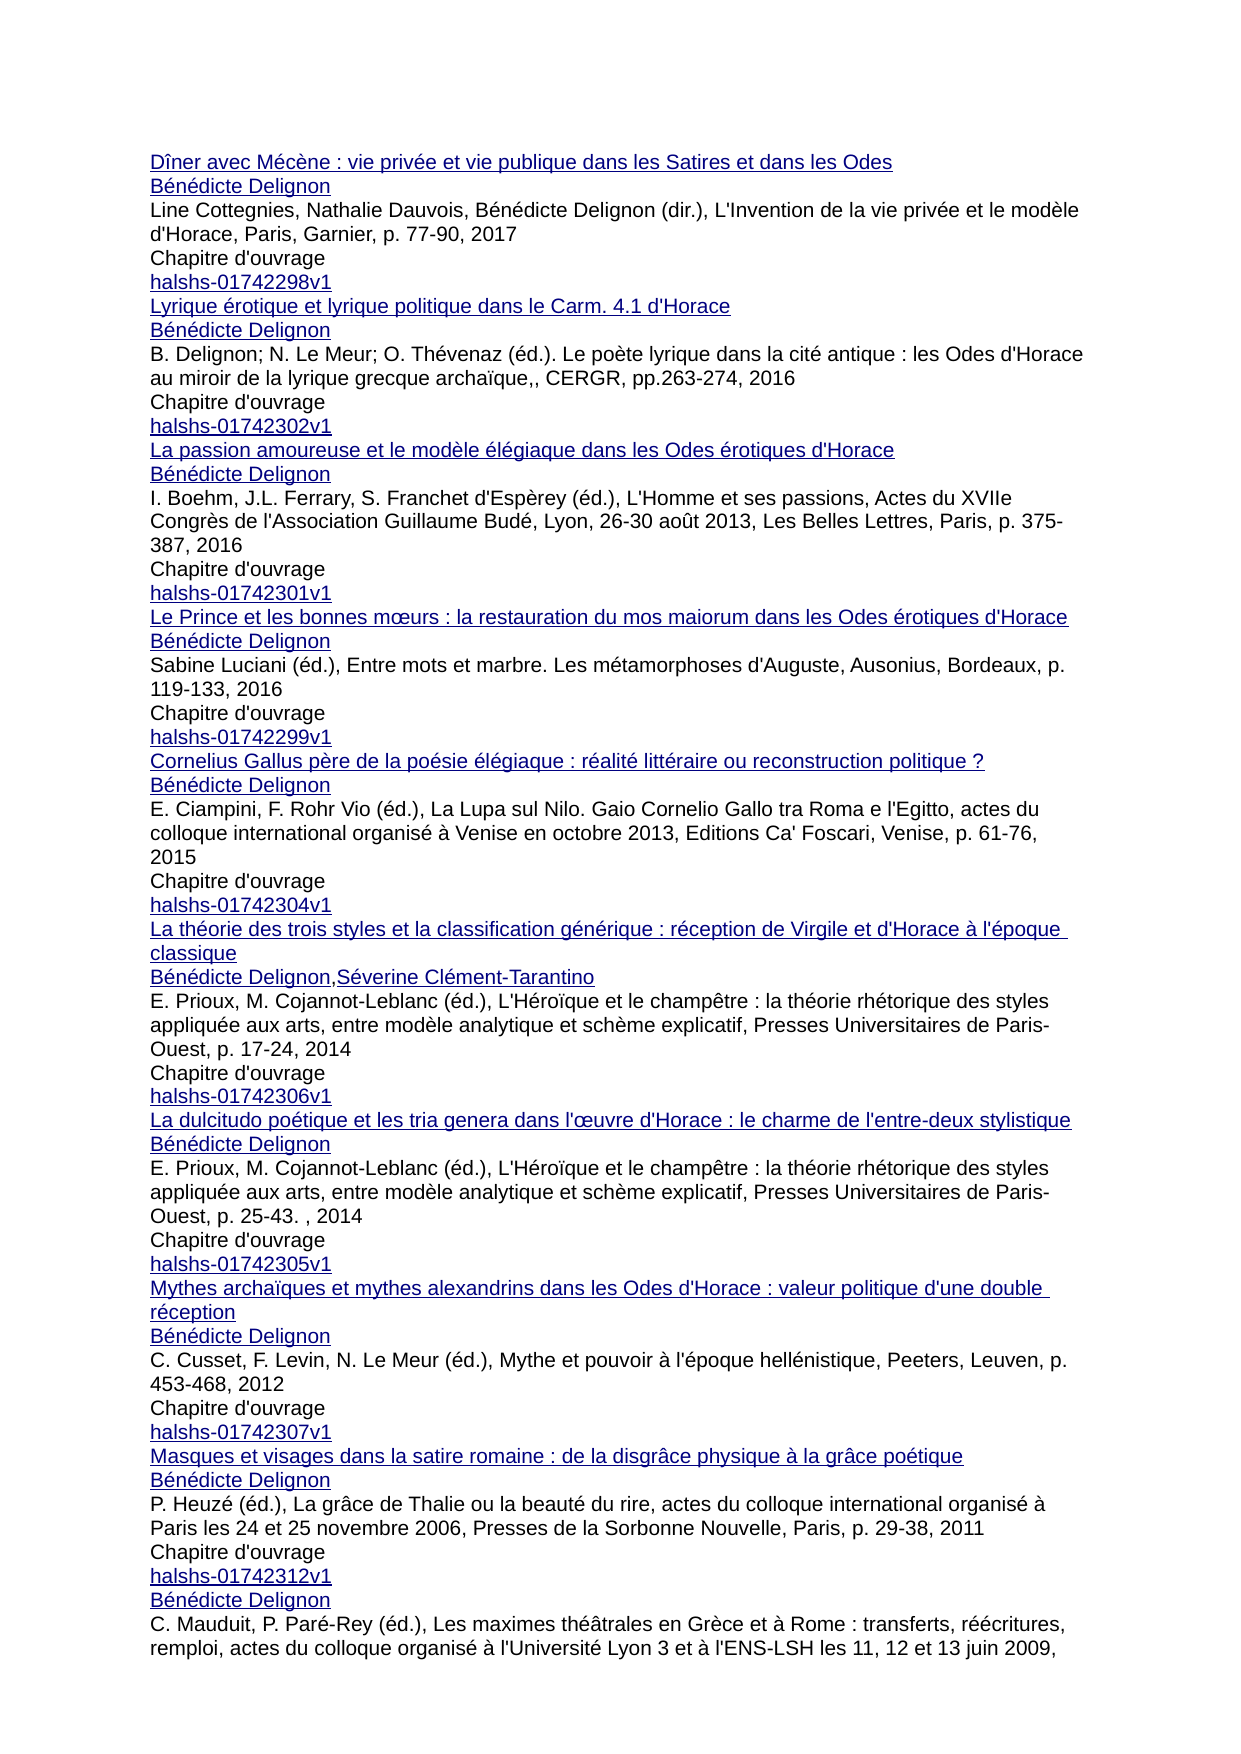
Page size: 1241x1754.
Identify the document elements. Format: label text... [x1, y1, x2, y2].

table_cell La théorie des trois styles et la classification générique : réception de Virgile et d'Horace à l'époque classique Bénédicte Delignon,Séverine Clément-Tarantino E. Prioux, M. Cojannot-Leblanc (éd.), L'Héroïque et le champêtre : la théorie rhétorique des styles appliquée aux arts, entre modèle analytique et schème explicatif, Presses Universitaires de Paris-Ouest, p. 17-24, 2014 Chapitre d'ouvrage halshs-01742306v1 [150, 917, 1090, 1108]
table_cell Cornelius Gallus père de la poésie élégiaque : réalité littéraire ou reconstruction politique ? Bénédicte Delignon E. Ciampini, F. Rohr Vio (éd.), La Lupa sul Nilo. Gaio Cornelio Gallo tra Roma e l'Egitto, actes du colloque international organisé à Venise en octobre 2013, Editions Ca' Foscari, Venise, p. 61-76, 2015 Chapitre d'ouvrage halshs-01742304v1 [150, 749, 1090, 917]
table_cell Le Prince et les bonnes mœurs : la restauration du mos maiorum dans les Odes érotiques d'Horace Bénédicte Delignon Sabine Luciani (éd.), Entre mots et marbre. Les métamorphoses d'Auguste, Ausonius, Bordeaux, p. 119-133, 2016 Chapitre d'ouvrage halshs-01742299v1 [150, 605, 1090, 749]
table_cell Mythes archaïques et mythes alexandrins dans les Odes d'Horace : valeur politique d'une double réception Bénédicte Delignon C. Cusset, F. Levin, N. Le Meur (éd.), Mythe et pouvoir à l'époque hellénistique, Peeters, Leuven, p. 453-468, 2012 Chapitre d'ouvrage halshs-01742307v1 [150, 1276, 1090, 1444]
table_cell Dîner avec Mécène : vie privée et vie publique dans les Satires et dans les Odes Bénédicte Delignon Line Cottegnies, Nathalie Dauvois, Bénédicte Delignon (dir.), L'Invention de la vie privée et le modèle d'Horace, Paris, Garnier, p. 77-90, 2017 Chapitre d'ouvrage halshs-01742298v1 [150, 150, 1090, 294]
table_cell Les maximes tragiques dans la comédie : enjeux intergénériques d'un transfert Bénédicte Delignon C. Mauduit, P. Paré-Rey (éd.), Les maximes théâtrales en Grèce et à Rome : transferts, réécritures, remploi, actes du colloque organisé à l'Université Lyon 3 et à l'ENS-LSH les 11, 12 et 13 juin 2009, CERGR, Lyon, p. 119-139, 2011 Chapitre d'ouvrage halshs-01742310v1 [150, 1588, 1090, 1659]
table_cell Lyrique érotique et lyrique politique dans le Carm. 4.1 d'Horace Bénédicte Delignon B. Delignon; N. Le Meur; O. Thévenaz (éd.). Le poète lyrique dans la cité antique : les Odes d'Horace au miroir de la lyrique grecque archaïque,, CERGR, pp.263-274, 2016 Chapitre d'ouvrage halshs-01742302v1 [150, 294, 1090, 437]
table_cell Masques et visages dans la satire romaine : de la disgrâce physique à la grâce poétique Bénédicte Delignon P. Heuzé (éd.), La grâce de Thalie ou la beauté du rire, actes du colloque international organisé à Paris les 24 et 25 novembre 2006, Presses de la Sorbonne Nouvelle, Paris, p. 29-38, 2011 Chapitre d'ouvrage halshs-01742312v1 [150, 1444, 1090, 1587]
table_cell La dulcitudo poétique et les tria genera dans l'œuvre d'Horace : le charme de l'entre-deux stylistique Bénédicte Delignon E. Prioux, M. Cojannot-Leblanc (éd.), L'Héroïque et le champêtre : la théorie rhétorique des styles appliquée aux arts, entre modèle analytique et schème explicatif, Presses Universitaires de Paris-Ouest, p. 25-43. , 2014 Chapitre d'ouvrage halshs-01742305v1 [150, 1108, 1090, 1276]
table_cell La passion amoureuse et le modèle élégiaque dans les Odes érotiques d'Horace Bénédicte Delignon I. Boehm, J.L. Ferrary, S. Franchet d'Espèrey (éd.), L'Homme et ses passions, Actes du XVIIe Congrès de l'Association Guillaume Budé, Lyon, 26-30 août 2013, Les Belles Lettres, Paris, p. 375-387, 2016 Chapitre d'ouvrage halshs-01742301v1 [150, 438, 1090, 605]
